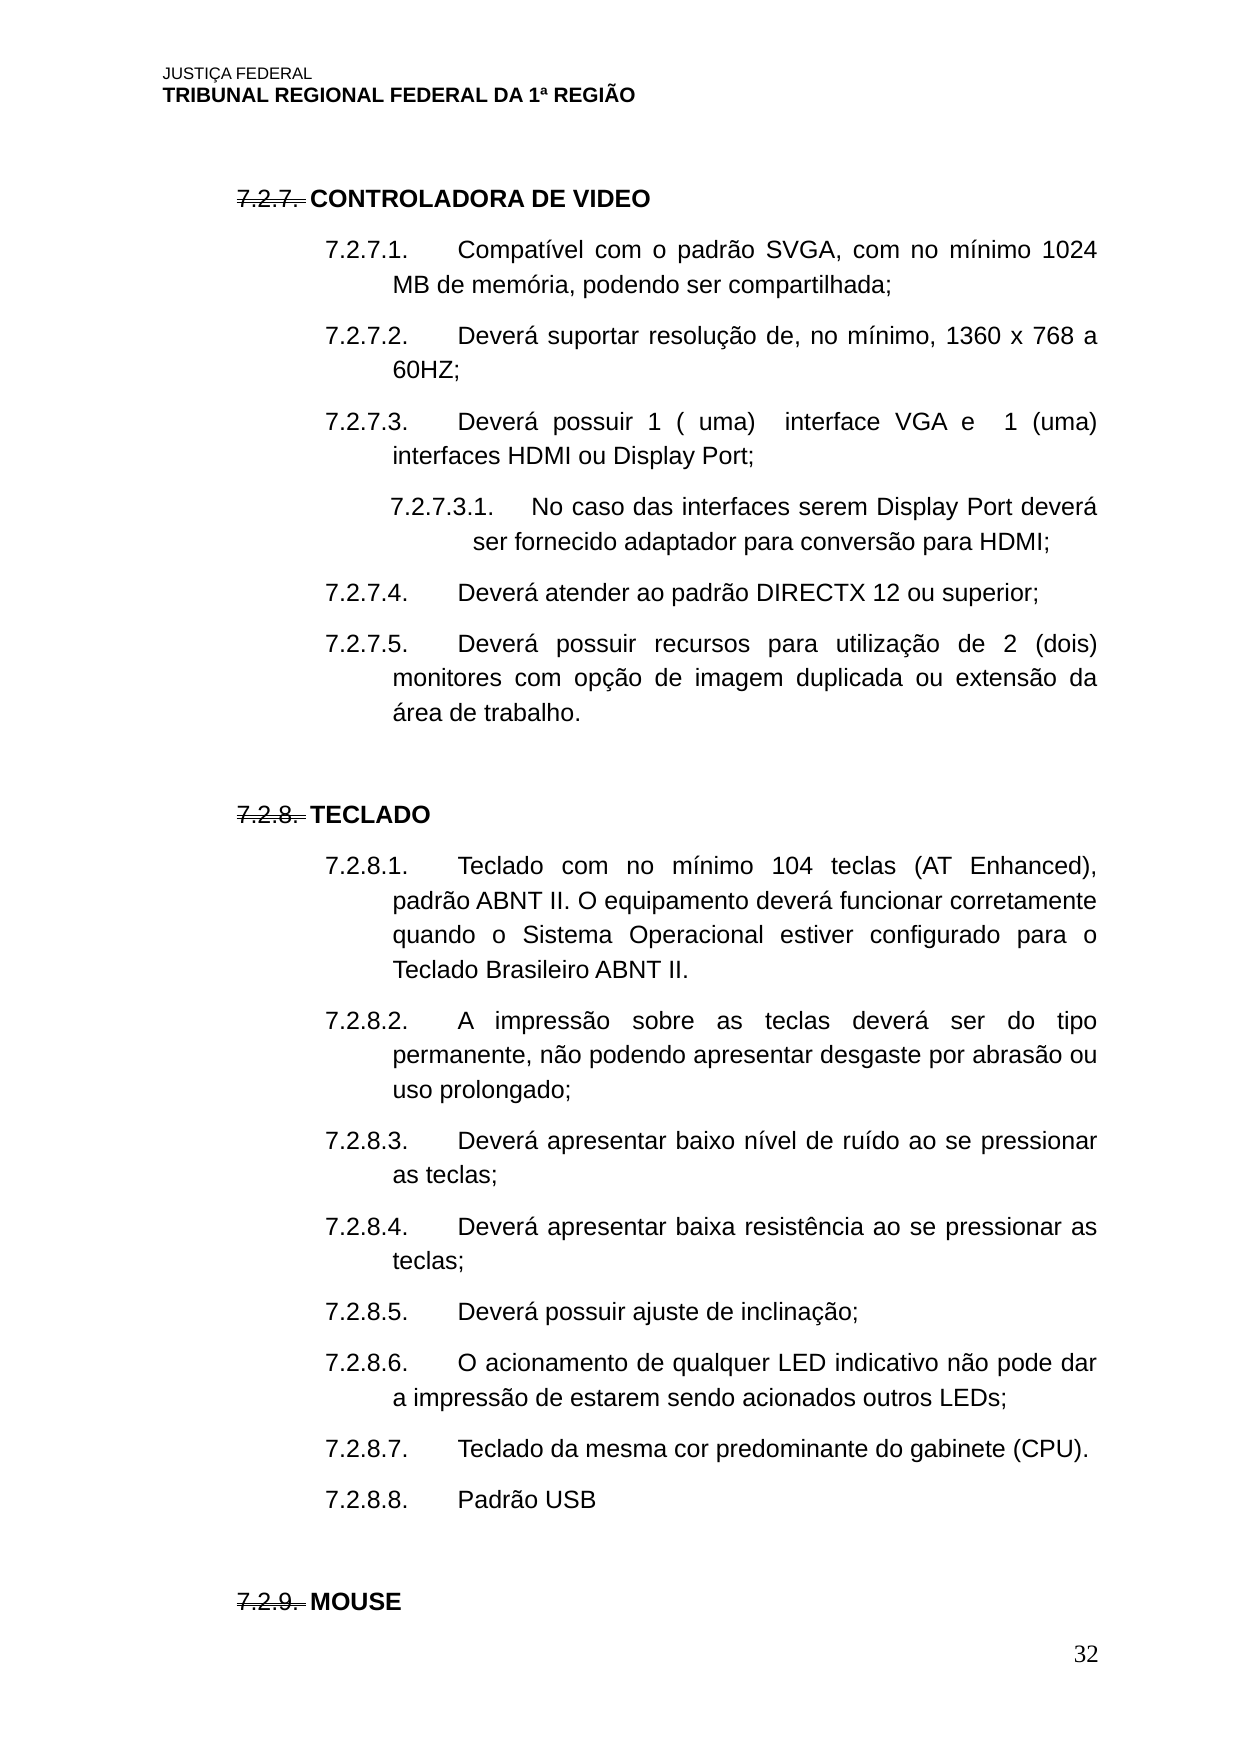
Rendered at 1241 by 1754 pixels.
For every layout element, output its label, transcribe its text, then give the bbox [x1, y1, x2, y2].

subtitle CONTROLADORA DE VIDEO [236, 184, 1098, 213]
subtitle Compatível com o padrão SVGA, com no mínimo 1024 MB de memória, podendo ser compartilhada; [325, 235, 1098, 298]
subtitle MOUSE [236, 1587, 1098, 1616]
subtitle Padrão USB [325, 1485, 1098, 1514]
subtitle Deverá atender ao padrão DIRECTX 12 ou superior; [325, 578, 1098, 606]
subtitle O acionamento de qualquer LED indicativo não pode dar a impressão de estarem sendo acionados outros LEDs; [325, 1348, 1098, 1412]
subtitle Teclado com no mínimo 104 teclas (AT Enhanced), padrão ABNT II. O equipamento deverá funcionar corretamente quando o Sistema Operacional estiver configurado para o Teclado Brasileiro ABNT II. [325, 851, 1098, 983]
subtitle Teclado da mesma cor predominante do gabinete (CPU). [325, 1434, 1098, 1463]
subtitle Deverá suportar resolução de, no mínimo, 1360 x 768 a 60HZ; [325, 321, 1098, 384]
subtitle Deverá possuir recursos para utilização de 2 (dois) monitores com opção de imagem duplicada ou extensão da área de trabalho. [325, 629, 1098, 727]
subtitle Deverá apresentar baixo nível de ruído ao se pressionar as teclas; [325, 1126, 1098, 1189]
subtitle Deverá possuir 1 ( uma) interface VGA e 1 (uma) interfaces HDMI ou Display Port; [325, 406, 1098, 470]
subtitle TECLADO [236, 800, 1098, 829]
subtitle Deverá apresentar baixa resistência ao se pressionar as teclas; [325, 1212, 1098, 1275]
subtitle A impressão sobre as teclas deverá ser do tipo permanente, não podendo apresentar desgaste por abrasão ou uso prolongado; [325, 1006, 1098, 1103]
subtitle Deverá possuir ajuste de inclinação; [325, 1297, 1098, 1326]
subtitle No caso das interfaces serem Display Port deverá ser fornecido adaptador para conversão para HDMI; [390, 492, 1098, 555]
